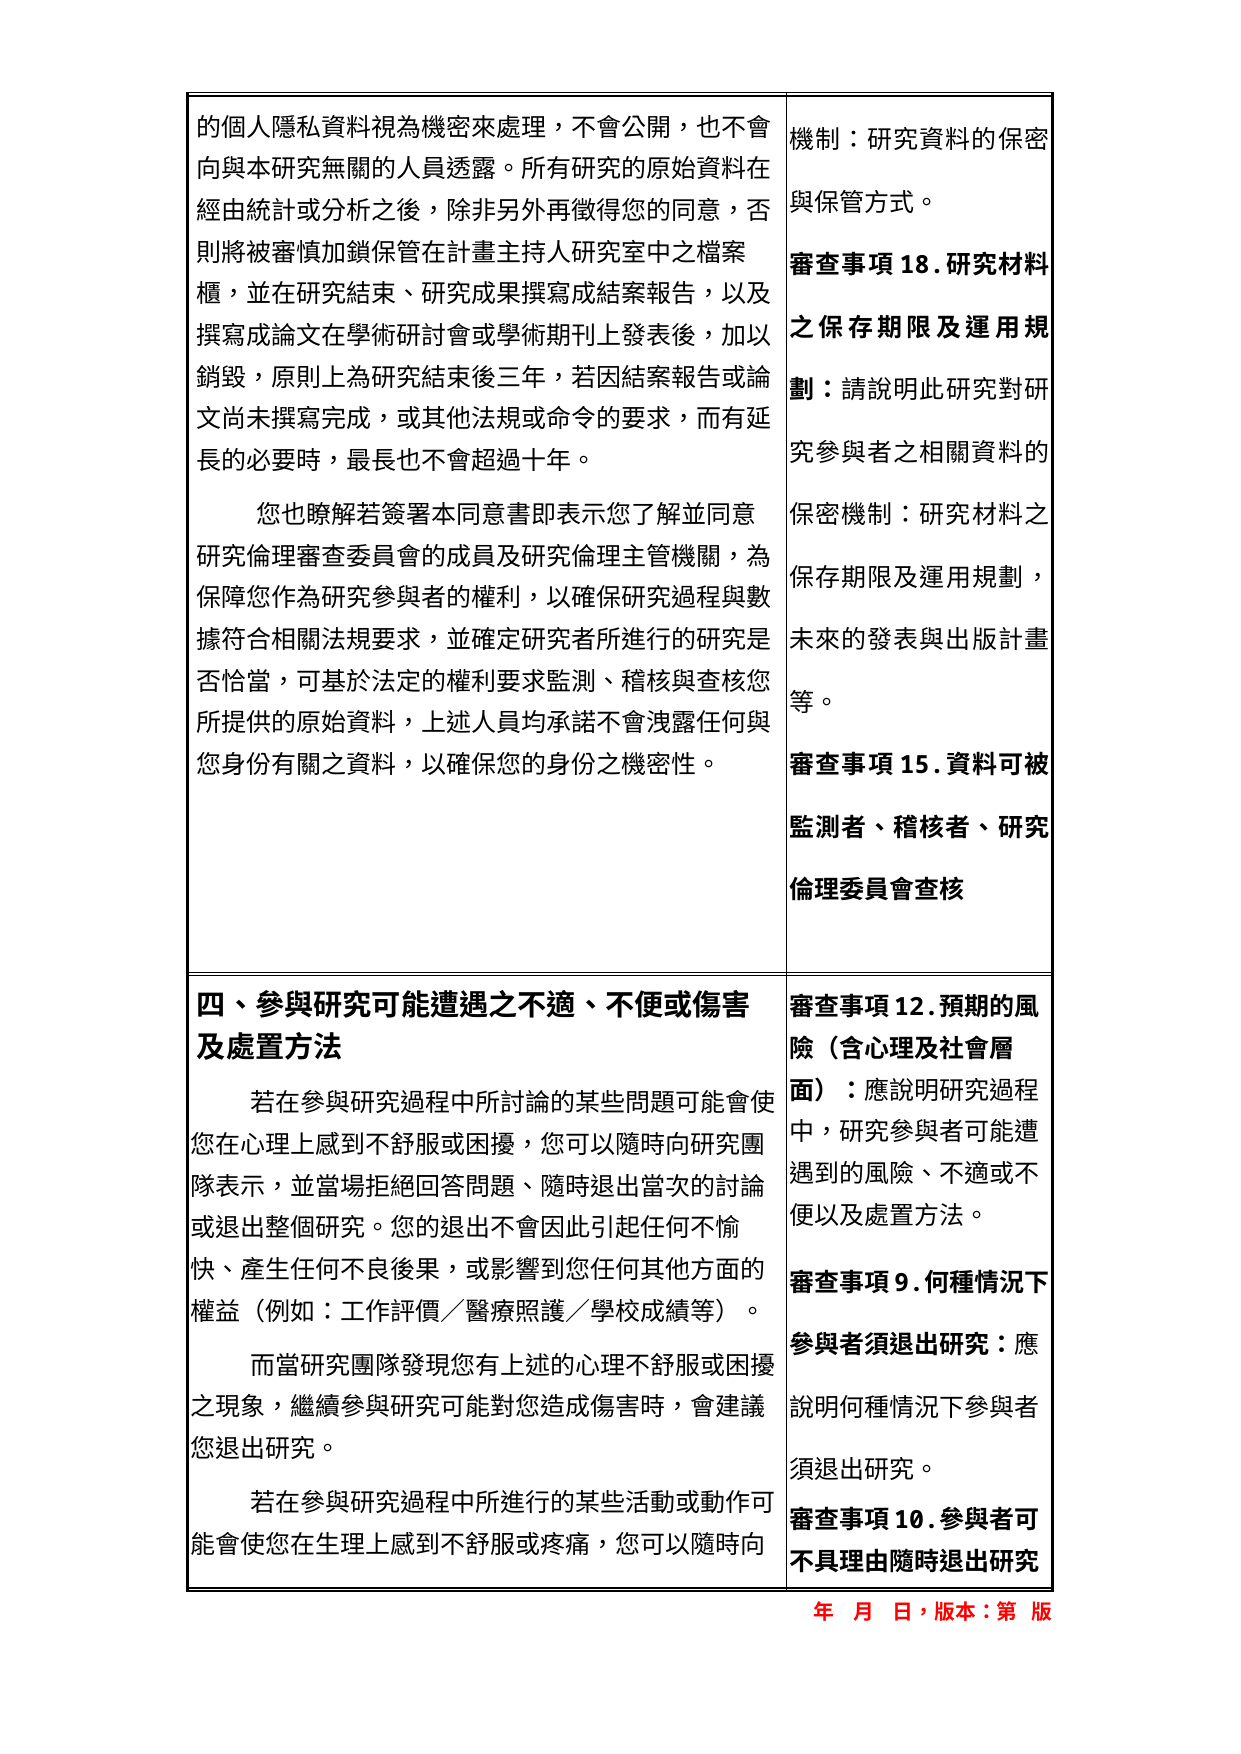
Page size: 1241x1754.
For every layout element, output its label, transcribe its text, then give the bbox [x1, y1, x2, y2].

table_cell 審查事項12.預期的風險（含心理及社會層面）：應說明研究過程中，研究參與者可能遭遇到的風險、不適或不便以及處置方法。 審查事項9.何種情況下參與者須退出研究：應說明何種情況下參與者須退出研究。 審查事項10.參與者可不具理由隨時退出研究 [787, 976, 1051, 1587]
table_cell 機制：研究資料的保密與保管方式。 審查事項18.研究材料之保存期限及運用規劃：請說明此研究對研究參與者之相關資料的保密機制：研究材料之保存期限及運用規劃，未來的發表與出版計畫等。 審查事項15.資料可被監測者、稽核者、研究倫理委員會查核 [787, 97, 1051, 971]
table_cell 四、參與研究可能遭遇之不適、不便或傷害及處置方法 若在參與研究過程中所討論的某些問題可能會使您在心理上感到不舒服或困擾，您可以隨時向研究團隊表示，並當場拒絕回答問題、隨時退出當次的討論或退出整個研究。您的退出不會因此引起任何不愉快、產生任何不良後果，或影響到您任何其他方面的權益（例如：工作評價／醫療照護／學校成績等）。 而當研究團隊發現您有上述的心理不舒服或困擾之現象，繼續參與研究可能對您造成傷害時，會建議您退出研究。 若在參與研究過程中所進行的某些活動或動作可能會使您在生理上感到不舒服或疼痛，您可以隨時向 [189, 976, 786, 1587]
table_cell 的個人隱私資料視為機密來處理，不會公開，也不會向與本研究無關的人員透露。所有研究的原始資料在經由統計或分析之後，除非另外再徵得您的同意，否則將被審慎加鎖保管在計畫主持人研究室中之檔案櫃，並在研究結束、研究成果撰寫成結案報告，以及撰寫成論文在學術研討會或學術期刊上發表後，加以銷毀，原則上為研究結束後三年，若因結案報告或論文尚未撰寫完成，或其他法規或命令的要求，而有延長的必要時，最長也不會超過十年。 您也瞭解若簽署本同意書即表示您了解並同意研究倫理審查委員會的成員及研究倫理主管機關，為保障您作為研究參與者的權利，以確保研究過程與數據符合相關法規要求，並確定研究者所進行的研究是否恰當，可基於法定的權利要求監測、稽核與查核您所提供的原始資料，上述人員均承諾不會洩露任何與您身份有關之資料，以確保您的身份之機密性。 [189, 97, 786, 971]
